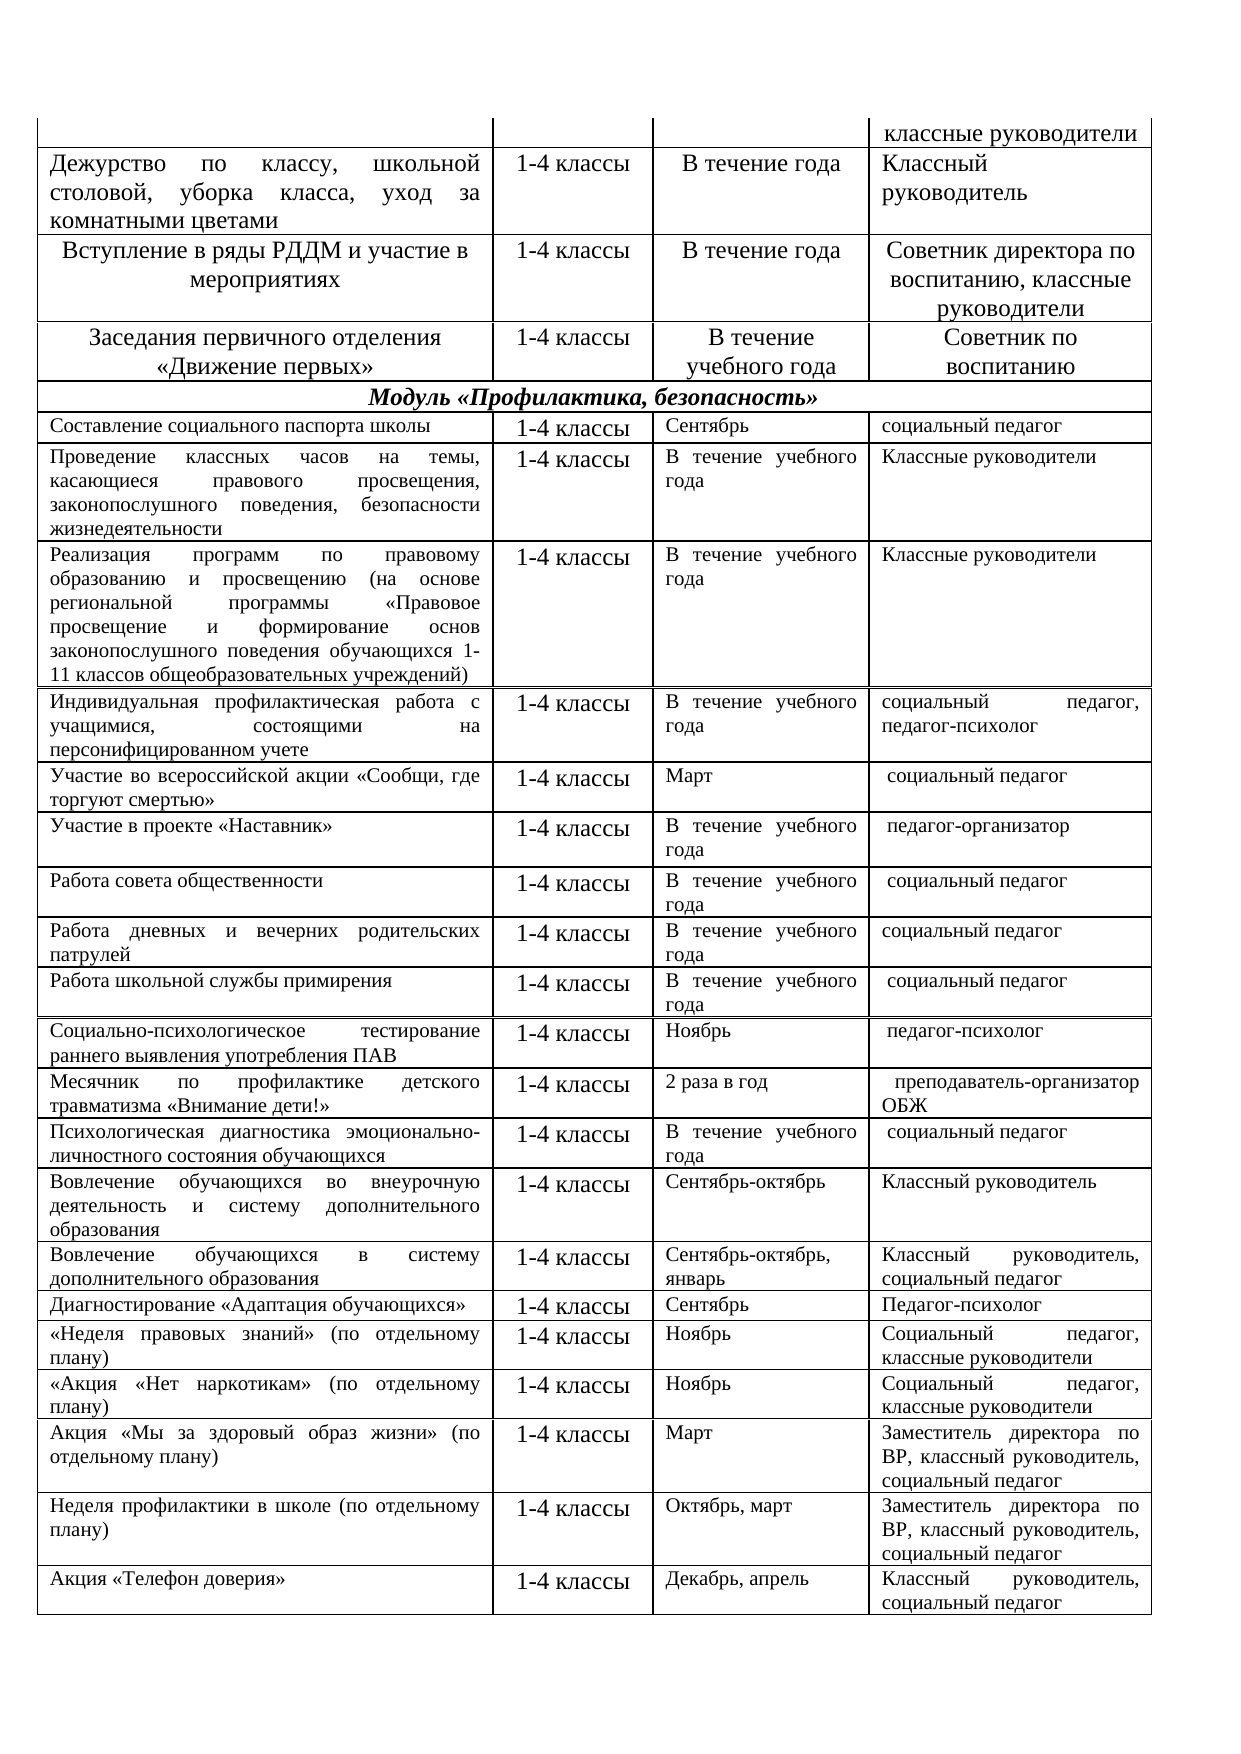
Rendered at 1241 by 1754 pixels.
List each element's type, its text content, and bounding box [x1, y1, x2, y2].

table_cell 1-4 классы [494, 323, 652, 380]
table_cell В течение года [654, 148, 868, 234]
table_cell социальный педагог [870, 968, 1151, 1016]
table_cell 1-4 классы [494, 1242, 652, 1290]
table_cell Работа совета общественности [38, 868, 492, 916]
table_cell Заместитель директора по ВР, классный руководитель, социальный педагог [870, 1493, 1151, 1565]
table_cell В течение учебного года [654, 542, 868, 686]
table_cell 1-4 классы [494, 235, 652, 321]
table_cell В течение учебного года [857, 323, 868, 380]
table_cell социальный педагог [870, 413, 1151, 442]
table_cell В течение учебного года [654, 1119, 665, 1167]
table_cell В течение учебного года [654, 689, 868, 761]
table_cell Сентябрь [654, 1291, 868, 1320]
table_cell 1-4 классы [494, 763, 652, 811]
table_cell 1-4 классы [494, 1321, 652, 1369]
table_cell 1-4 классы [494, 1019, 652, 1067]
table_cell педагог-организатор [870, 813, 1151, 866]
table_cell Социальный педагог, классные руководители [870, 1321, 1151, 1369]
table_cell Ноябрь [654, 1370, 868, 1418]
table_cell Вовлечение обучающихся в систему дополнительного образования [38, 1242, 492, 1290]
table_cell Вовлечение обучающихся во внеурочную деятельность и систему дополнительного образования [38, 1169, 492, 1241]
table_cell Советник по воспитанию [870, 323, 882, 380]
table_cell В течение учебного года [857, 1119, 868, 1167]
table_cell Октябрь, март [654, 1493, 868, 1565]
table_cell 1-4 классы [494, 1119, 652, 1167]
table_cell Классные руководители [870, 542, 1151, 686]
table_cell Дежурство по классу, школьной столовой, уборка класса, уход за комнатными цветами [38, 148, 492, 234]
table_cell Акция «Мы за здоровый образ жизни» (по отдельному плану) [38, 1420, 492, 1492]
table_cell 1-4 классы [494, 444, 652, 540]
table_cell 1-4 классы [494, 1069, 652, 1117]
table_cell В течение учебного года [654, 813, 868, 866]
table_cell Сентябрь-октябрь, январь [654, 1242, 868, 1290]
table_cell Составление социального паспорта школы [38, 413, 492, 442]
table_cell Сентябрь-октябрь [654, 1169, 868, 1241]
table_cell [494, 118, 652, 147]
table_cell социальный педагог [870, 1119, 1151, 1167]
table_cell 1-4 классы [494, 1420, 652, 1492]
table_cell 1-4 классы [494, 918, 652, 966]
table_cell Работа школьной службы примирения [38, 968, 492, 1016]
table_cell социальный педагог [870, 918, 1151, 966]
table_cell Советник директора по воспитанию, классные руководители [870, 235, 1151, 321]
table_cell Акция «Телефон доверия» [38, 1566, 492, 1614]
table_cell Март [654, 1420, 868, 1492]
table_cell Совет школьников [38, 118, 492, 147]
table_cell 1-4 классы [494, 1291, 505, 1320]
table_cell Декабрь, апрель [654, 1566, 868, 1614]
table_cell 1-4 классы [494, 1493, 652, 1565]
table_cell Классный руководитель [870, 1169, 1151, 1241]
table_cell социальный педагог, педагог-психолог [870, 689, 1151, 761]
table_cell 2 раза в год [654, 1069, 868, 1117]
table_cell Март [654, 763, 868, 811]
table_cell Неделя профилактики в школе (по отдельному плану) [38, 1493, 492, 1565]
table_cell Классный руководитель, социальный педагог [870, 1566, 1151, 1614]
table_cell 1-4 классы [494, 813, 652, 866]
table_cell Заместитель директора по ВР, классный руководитель, социальный педагог [870, 1420, 1151, 1492]
table_cell 1-4 классы [494, 1370, 652, 1418]
table_cell Классный руководитель, социальный педагог [870, 1242, 1151, 1290]
table_cell Классный руководитель [870, 148, 1151, 234]
table_cell 1-4 классы [494, 968, 652, 1016]
table_cell Модуль «Профилактика, безопасность» [38, 382, 1151, 411]
table_cell педагог-психолог [870, 1019, 1151, 1067]
table_cell В течение учебного года [654, 918, 868, 966]
table_cell 1-4 классы [494, 413, 652, 442]
table_cell 1-4 классы [494, 542, 652, 686]
table_cell «Неделя правовых знаний» (по отдельному плану) [38, 1321, 492, 1369]
table_cell социальный педагог [870, 763, 1151, 811]
table_cell классные руководители [870, 118, 1151, 147]
table_cell Диагностирование «Адаптация обучающихся» [38, 1291, 492, 1320]
table_cell «Акция «Нет наркотикам» (по отдельному плану) [38, 1370, 492, 1418]
table_cell Вступление в ряды РДДМ и участие в мероприятиях [38, 235, 492, 321]
table_cell В течение года [654, 235, 868, 321]
table_cell 1-4 классы [641, 1291, 652, 1320]
table_cell социальный педагог [870, 868, 1151, 916]
table_cell Участие в проекте «Наставник» [38, 813, 492, 866]
table_cell Педагог-психолог [870, 1291, 1151, 1320]
table_cell В течение учебного года [654, 968, 868, 1016]
table_cell [654, 118, 868, 147]
table_cell 1-4 классы [494, 689, 652, 761]
table_cell Советник по воспитанию [1139, 323, 1151, 380]
table_cell Классные руководители [870, 444, 1151, 540]
table_cell В течение учебного года [654, 323, 665, 380]
table_cell Ноябрь [654, 1321, 868, 1369]
table_cell 1-4 классы [494, 148, 652, 234]
table_cell В течение учебного года [654, 868, 868, 916]
table_cell 1-4 классы [494, 868, 652, 916]
table_cell В течение учебного года [654, 444, 868, 540]
table_cell 1-4 классы [494, 1566, 652, 1614]
table_cell Ноябрь [654, 1019, 868, 1067]
table_cell Социальный педагог, классные руководители [870, 1370, 1151, 1418]
table_cell 1-4 классы [494, 1169, 652, 1241]
table_cell Сентябрь [654, 413, 868, 442]
